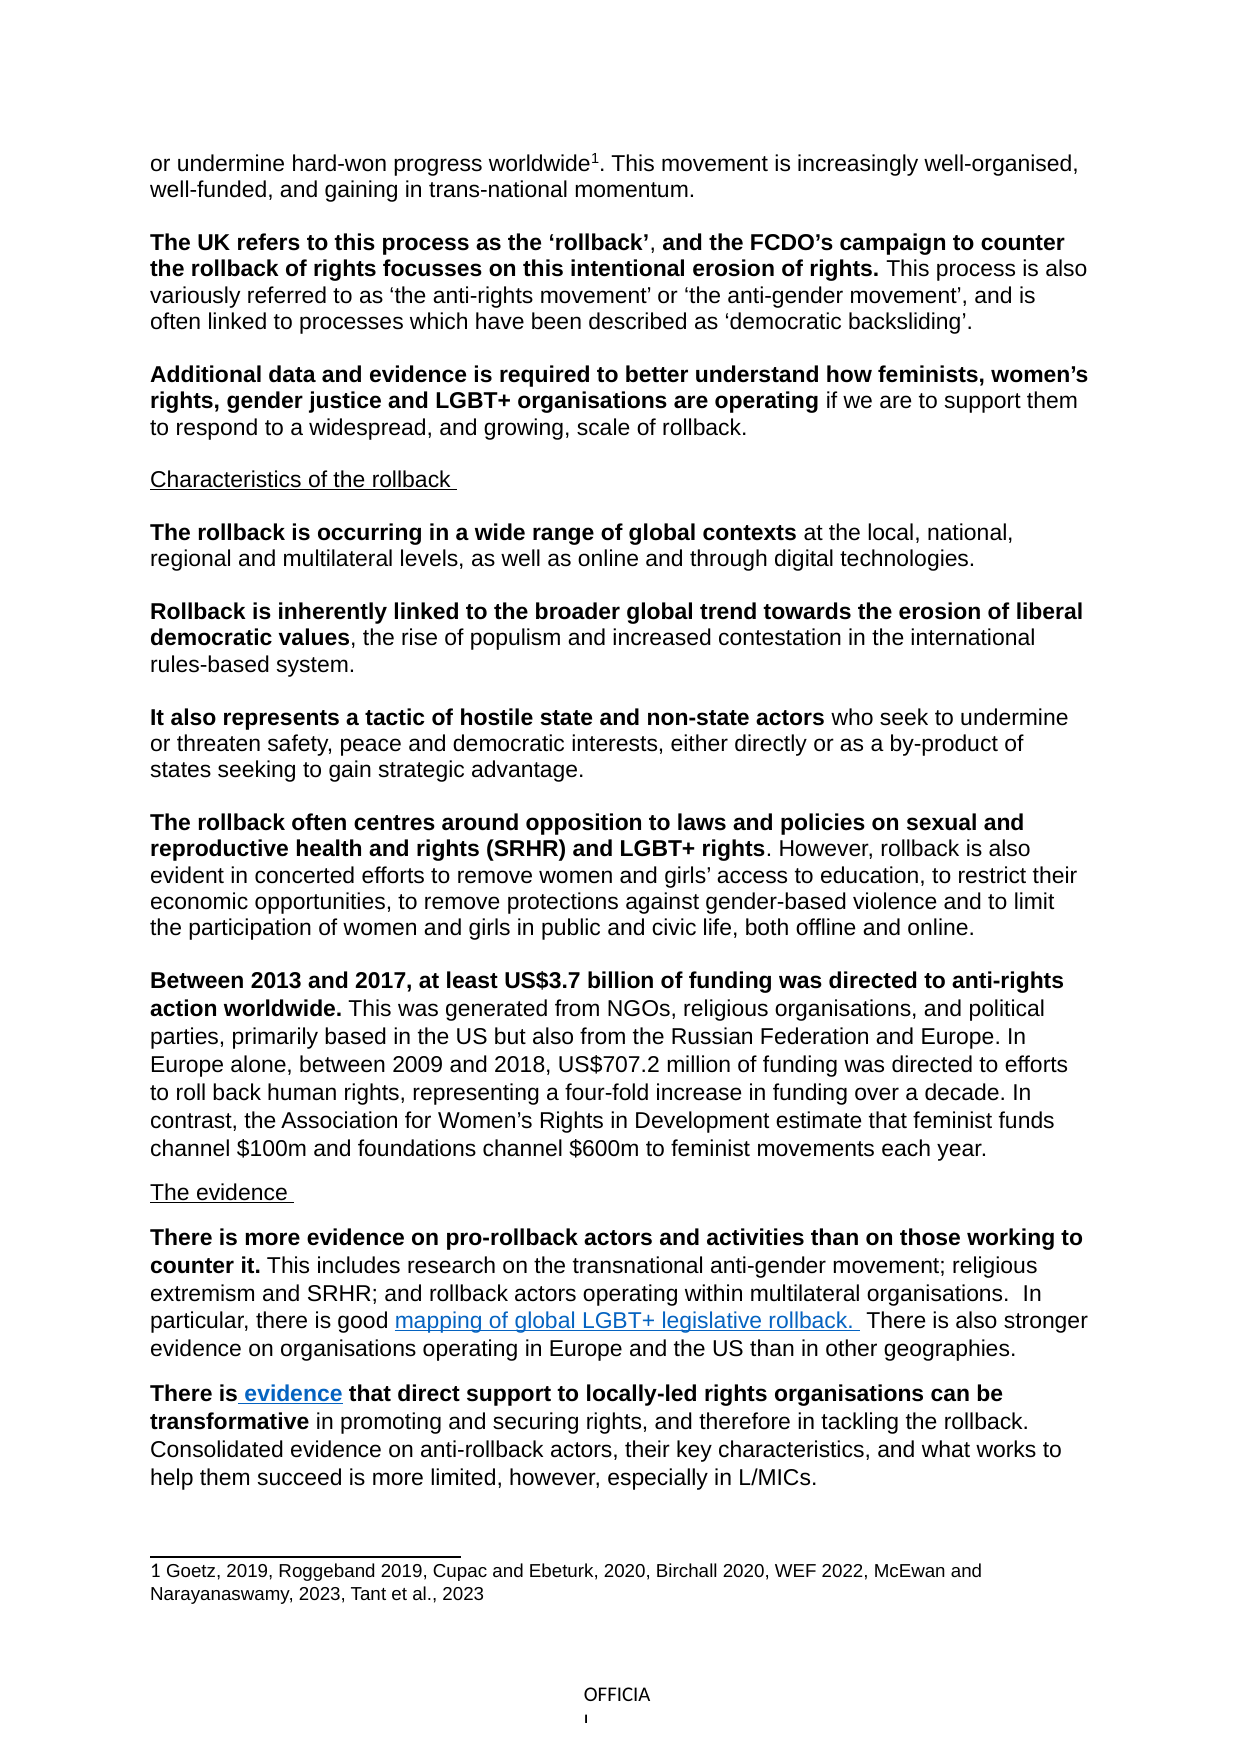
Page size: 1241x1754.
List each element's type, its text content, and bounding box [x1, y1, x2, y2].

text Goetz, 2019, Roggeband 2019, Cupac and Ebeturk, 2020, Birchall 2020, WEF 2022, McEwan and Narayanaswamy, 2023, Tant et al., 2023 [150, 1557, 1090, 1604]
text There is more evidence on pro-rollback actors and activities than on those working to counter it. This includes research on the transnational anti-gender movement; religious extremism and SRHR; and rollback actors operating within multilateral organisations. In particular, there is good mapping of global LGBT+ legislative rollback. There is also stronger evidence on organisations operating in Europe and the US than in other geographies. [150, 1224, 1090, 1362]
text Characteristics of the rollback [150, 466, 1090, 493]
text Rollback is inherently linked to the broader global trend towards the erosion of liberal democratic values, the rise of populism and increased contestation in the international rules-based system. [150, 598, 1090, 677]
text There is evidence that direct support to locally-led rights organisations can be transformative in promoting and securing rights, and therefore in tackling the rollback. Consolidated evidence on anti-rollback actors, their key characteristics, and what works to help them succeed is more limited, however, especially in L/MICs. [150, 1380, 1090, 1490]
text The evidence [150, 1179, 1090, 1205]
text or undermine hard-won progress worldwide. This movement is increasingly well-organised, well-funded, and gaining in trans-national momentum. [150, 150, 1090, 203]
text Additional data and evidence is required to better understand how feminists, women’s rights, gender justice and LGBT+ organisations are operating if we are to support them to respond to a widespread, and growing, scale of rollback. [150, 361, 1090, 440]
text It also represents a tactic of hostile state and non-state actors who seek to undermine or threaten safety, peace and democratic interests, either directly or as a by-product of states seeking to gain strategic advantage. [150, 703, 1090, 782]
text Between 2013 and 2017, at least US$3.7 billion of funding was directed to anti-rights action worldwide. This was generated from NGOs, religious organisations, and political parties, primarily based in the US but also from the Russian Federation and Europe. In Europe alone, between 2009 and 2018, US$707.2 million of funding was directed to efforts to roll back human rights, representing a four-fold increase in funding over a decade. In contrast, the Association for Women’s Rights in Development estimate that feminist funds channel $100m and foundations channel $600m to feminist movements each year. [150, 967, 1090, 1161]
text The UK refers to this process as the ‘rollback’, and the FCDO’s campaign to counter the rollback of rights focusses on this intentional erosion of rights. This process is also variously referred to as ‘the anti-rights movement’ or ‘the anti-gender movement’, and is often linked to processes which have been described as ‘democratic backsliding’. [150, 229, 1090, 334]
text The rollback is occurring in a wide range of global contexts at the local, national, regional and multilateral levels, as well as online and through digital technologies. [150, 519, 1090, 572]
text The rollback often centres around opposition to laws and policies on sexual and reproductive health and rights (SRHR) and LGBT+ rights. However, rollback is also evident in concerted efforts to remove women and girls’ access to education, to restrict their economic opportunities, to remove protections against gender-based violence and to limit the participation of women and girls in public and civic life, both offline and online. [150, 809, 1090, 941]
